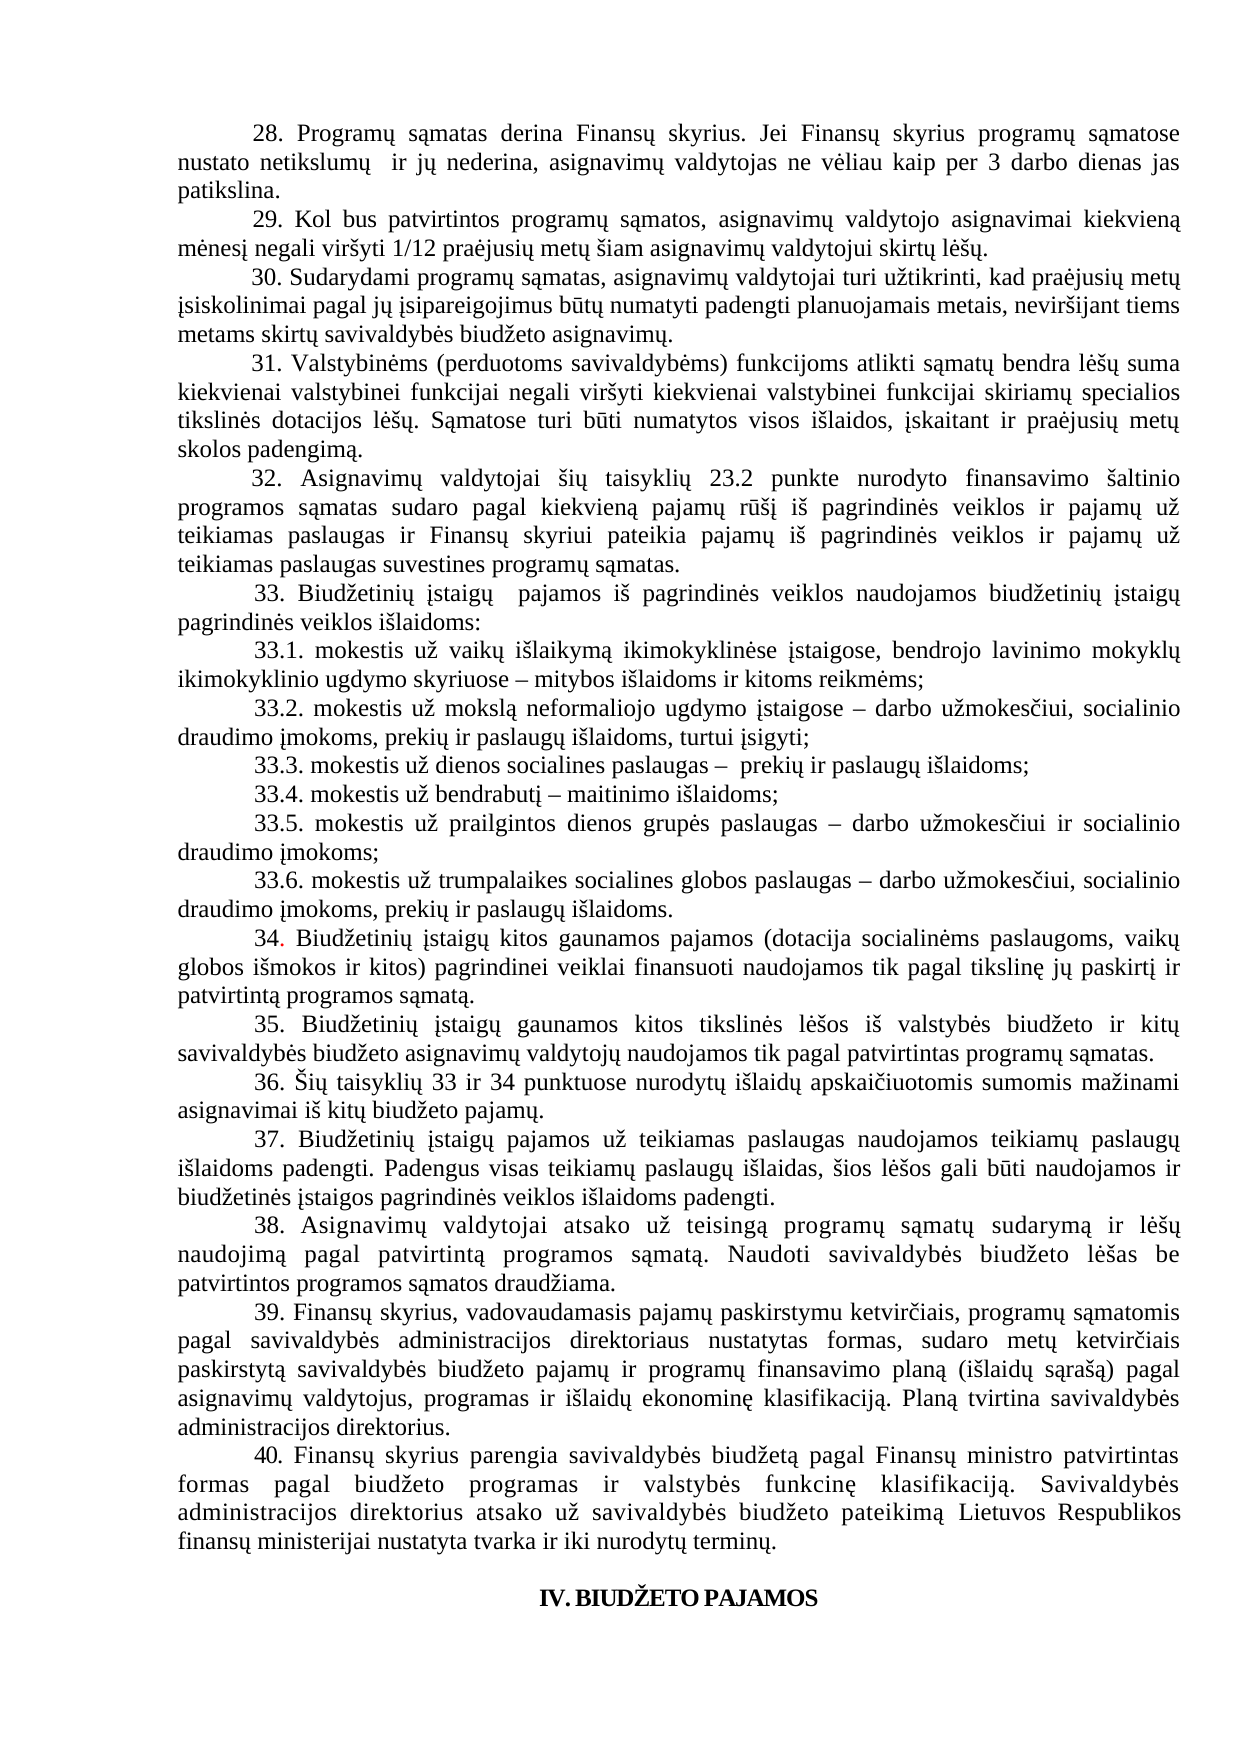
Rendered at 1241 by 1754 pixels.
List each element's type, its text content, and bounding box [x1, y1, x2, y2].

text 33.2. mokestis už mokslą neformaliojo ugdymo įstaigose – darbo užmokesčiui, socialinio draudimo įmokoms, prekių ir paslaugų išlaidoms, turtui įsigyti; [177, 693, 1181, 751]
text 40. Finansų skyrius parengia savivaldybės biudžetą pagal Finansų ministro patvirtintas formas pagal biudžeto programas ir valstybės funkcinę klasifikaciją. Savivaldybės administracijos direktorius atsako už savivaldybės biudžeto pateikimą Lietuvos Respublikos finansų ministerijai nustatyta tvarka ir iki nurodytų terminų. [177, 1441, 1181, 1555]
text 33.5. mokestis už prailgintos dienos grupės paslaugas – darbo užmokesčiui ir socialinio draudimo įmokoms; [177, 808, 1181, 866]
text 28. Programų sąmatas derina Finansų skyrius. Jei Finansų skyrius programų sąmatose nustato netikslumų ir jų nederina, asignavimų valdytojas ne vėliau kaip per 3 darbo dienas jas patikslina. [177, 118, 1181, 204]
text 30. Sudarydami programų sąmatas, asignavimų valdytojai turi užtikrinti, kad praėjusių metų įsiskolinimai pagal jų įsipareigojimus būtų numatyti padengti planuojamais metais, neviršijant tiems metams skirtų savivaldybės biudžeto asignavimų. [177, 262, 1181, 348]
text 32. Asignavimų valdytojai šių taisyklių 23.2 punkte nurodyto finansavimo šaltinio programos sąmatas sudaro pagal kiekvieną pajamų rūšį iš pagrindinės veiklos ir pajamų už teikiamas paslaugas ir Finansų skyriui pateikia pajamų iš pagrindinės veiklos ir pajamų už teikiamas paslaugas suvestines programų sąmatas. [177, 463, 1181, 578]
text 31. Valstybinėms (perduotoms savivaldybėms) funkcijoms atlikti sąmatų bendra lėšų suma kiekvienai valstybinei funkcijai negali viršyti kiekvienai valstybinei funkcijai skiriamų specialios tikslinės dotacijos lėšų. Sąmatose turi būti numatytos visos išlaidos, įskaitant ir praėjusių metų skolos padengimą. [177, 348, 1181, 463]
text 35. Biudžetinių įstaigų gaunamos kitos tikslinės lėšos iš valstybės biudžeto ir kitų savivaldybės biudžeto asignavimų valdytojų naudojamos tik pagal patvirtintas programų sąmatas. [177, 1009, 1181, 1067]
text 34. Biudžetinių įstaigų kitos gaunamos pajamos (dotacija socialinėms paslaugoms, vaikų globos išmokos ir kitos) pagrindinei veiklai finansuoti naudojamos tik pagal tikslinę jų paskirtį ir patvirtintą programos sąmatą. [177, 923, 1181, 1009]
text IV. BIUDŽETO PAJAMOS [177, 1583, 1181, 1612]
text 39. Finansų skyrius, vadovaudamasis pajamų paskirstymu ketvirčiais, programų sąmatomis pagal savivaldybės administracijos direktoriaus nustatytas formas, sudaro metų ketvirčiais paskirstytą savivaldybės biudžeto pajamų ir programų finansavimo planą (išlaidų sąrašą) pagal asignavimų valdytojus, programas ir išlaidų ekonominę klasifikaciją. Planą tvirtina savivaldybės administracijos direktorius. [177, 1297, 1181, 1441]
text 33. Biudžetinių įstaigų pajamos iš pagrindinės veiklos naudojamos biudžetinių įstaigų pagrindinės veiklos išlaidoms: [177, 578, 1181, 636]
text 33.1. mokestis už vaikų išlaikymą ikimokyklinėse įstaigose, bendrojo lavinimo mokyklų ikimokyklinio ugdymo skyriuose – mitybos išlaidoms ir kitoms reikmėms; [177, 636, 1181, 693]
text 29. Kol bus patvirtintos programų sąmatos, asignavimų valdytojo asignavimai kiekvieną mėnesį negali viršyti 1/12 praėjusių metų šiam asignavimų valdytojui skirtų lėšų. [177, 204, 1181, 262]
text 36. Šių taisyklių 33 ir 34 punktuose nurodytų išlaidų apskaičiuotomis sumomis mažinami asignavimai iš kitų biudžeto pajamų. [177, 1067, 1181, 1124]
text 33.6. mokestis už trumpalaikes socialines globos paslaugas – darbo užmokesčiui, socialinio draudimo įmokoms, prekių ir paslaugų išlaidoms. [177, 866, 1181, 923]
text 33.4. mokestis už bendrabutį – maitinimo išlaidoms; [177, 779, 1181, 808]
text 33.3. mokestis už dienos socialines paslaugas – prekių ir paslaugų išlaidoms; [177, 751, 1181, 779]
text 37. Biudžetinių įstaigų pajamos už teikiamas paslaugas naudojamos teikiamų paslaugų išlaidoms padengti. Padengus visas teikiamų paslaugų išlaidas, šios lėšos gali būti naudojamos ir biudžetinės įstaigos pagrindinės veiklos išlaidoms padengti. [177, 1124, 1181, 1211]
text 38. Asignavimų valdytojai atsako už teisingą programų sąmatų sudarymą ir lėšų naudojimą pagal patvirtintą programos sąmatą. Naudoti savivaldybės biudžeto lėšas be patvirtintos programos sąmatos draudžiama. [177, 1211, 1181, 1297]
